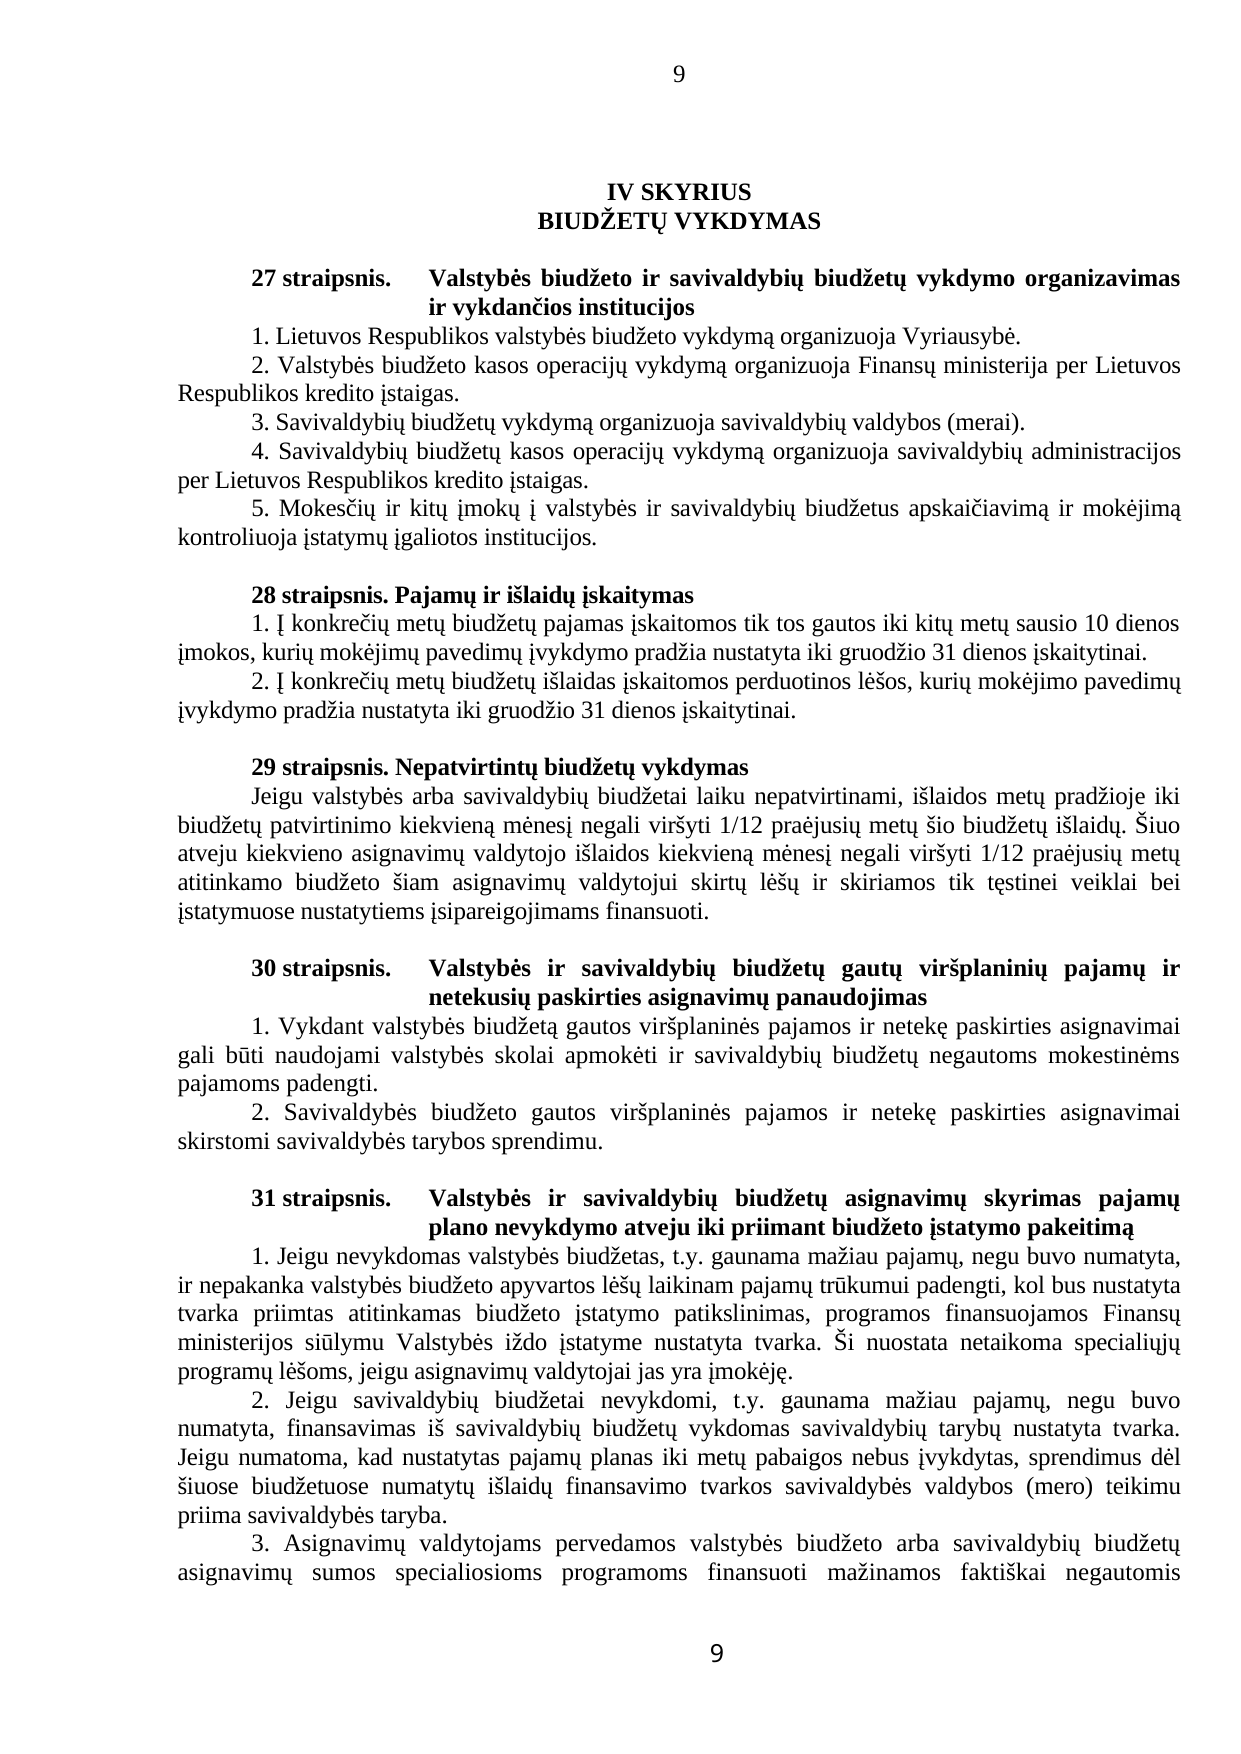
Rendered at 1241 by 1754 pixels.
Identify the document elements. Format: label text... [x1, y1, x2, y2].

text BIUDŽETŲ VYKDYMAS [177, 206, 1181, 235]
text Jeigu valstybės arba savivaldybių biudžetai laiku nepatvirtinami, išlaidos metų pradžioje iki biudžetų patvirtinimo kiekvieną mėnesį negali viršyti 1/12 praėjusių metų šio biudžetų išlaidų. Šiuo atveju kiekvieno asignavimų valdytojo išlaidos kiekvieną mėnesį negali viršyti 1/12 praėjusių metų atitinkamo biudžeto šiam asignavimų valdytojui skirtų lėšų ir skiriamos tik tęstinei veiklai bei įstatymuose nustatytiems įsipareigojimams finansuoti. [177, 781, 1181, 925]
text IV SKYRIUS [177, 177, 1181, 206]
text 1. Lietuvos Respublikos valstybės biudžeto vykdymą organizuoja Vyriausybė. [177, 321, 1181, 350]
text 1. Vykdant valstybės biudžetą gautos viršplaninės pajamos ir netekę paskirties asignavimai gali būti naudojami valstybės skolai apmokėti ir savivaldybių biudžetų negautoms mokestinėms pajamoms padengti. [177, 1011, 1181, 1097]
text 2. Savivaldybės biudžeto gautos viršplaninės pajamos ir netekę paskirties asignavimai skirstomi savivaldybės tarybos sprendimu. [177, 1097, 1181, 1155]
text 29 straipsnis. Nepatvirtintų biudžetų vykdymas [177, 752, 1181, 781]
text 3. Asignavimų valdytojams pervedamos valstybės biudžeto arba savivaldybių biudžetų asignavimų sumos specialiosioms programoms finansuoti mažinamos faktiškai negautomis [177, 1528, 1181, 1586]
text 27 straipsnis. Valstybės biudžeto ir savivaldybių biudžetų vykdymo organizavimas ir vykdančios institucijos [251, 263, 1181, 321]
text 28 straipsnis. Pajamų ir išlaidų įskaitymas [177, 580, 1181, 608]
text 2. Į konkrečių metų biudžetų išlaidas įskaitomos perduotinos lėšos, kurių mokėjimo pavedimų įvykdymo pradžia nustatyta iki gruodžio 31 dienos įskaitytinai. [177, 666, 1181, 723]
text 5. Mokesčių ir kitų įmokų į valstybės ir savivaldybių biudžetus apskaičiavimą ir mokėjimą kontroliuoja įstatymų įgaliotos institucijos. [177, 493, 1181, 551]
text 3. Savivaldybių biudžetų vykdymą organizuoja savivaldybių valdybos (merai). [177, 407, 1181, 436]
text 31 straipsnis. Valstybės ir savivaldybių biudžetų asignavimų skyrimas pajamų plano nevykdymo atveju iki priimant biudžeto įstatymo pakeitimą [251, 1183, 1181, 1241]
text 30 straipsnis. Valstybės ir savivaldybių biudžetų gautų viršplaninių pajamų ir netekusių paskirties asignavimų panaudojimas [251, 953, 1181, 1011]
text 1. Jeigu nevykdomas valstybės biudžetas, t.y. gaunama mažiau pajamų, negu buvo numatyta, ir nepakanka valstybės biudžeto apyvartos lėšų laikinam pajamų trūkumui padengti, kol bus nustatyta tvarka priimtas atitinkamas biudžeto įstatymo patikslinimas, programos finansuojamos Finansų ministerijos siūlymu Valstybės iždo įstatyme nustatyta tvarka. Ši nuostata netaikoma specialiųjų programų lėšoms, jeigu asignavimų valdytojai jas yra įmokėję. [177, 1241, 1181, 1385]
text 4. Savivaldybių biudžetų kasos operacijų vykdymą organizuoja savivaldybių administracijos per Lietuvos Respublikos kredito įstaigas. [177, 436, 1181, 493]
text 1. Į konkrečių metų biudžetų pajamas įskaitomos tik tos gautos iki kitų metų sausio 10 dienos įmokos, kurių mokėjimų pavedimų įvykdymo pradžia nustatyta iki gruodžio 31 dienos įskaitytinai. [177, 608, 1181, 666]
text 2. Valstybės biudžeto kasos operacijų vykdymą organizuoja Finansų ministerija per Lietuvos Respublikos kredito įstaigas. [177, 350, 1181, 407]
text 2. Jeigu savivaldybių biudžetai nevykdomi, t.y. gaunama mažiau pajamų, negu buvo numatyta, finansavimas iš savivaldybių biudžetų vykdomas savivaldybių tarybų nustatyta tvarka. Jeigu numatoma, kad nustatytas pajamų planas iki metų pabaigos nebus įvykdytas, sprendimus dėl šiuose biudžetuose numatytų išlaidų finansavimo tvarkos savivaldybės valdybos (mero) teikimu priima savivaldybės taryba. [177, 1385, 1181, 1528]
